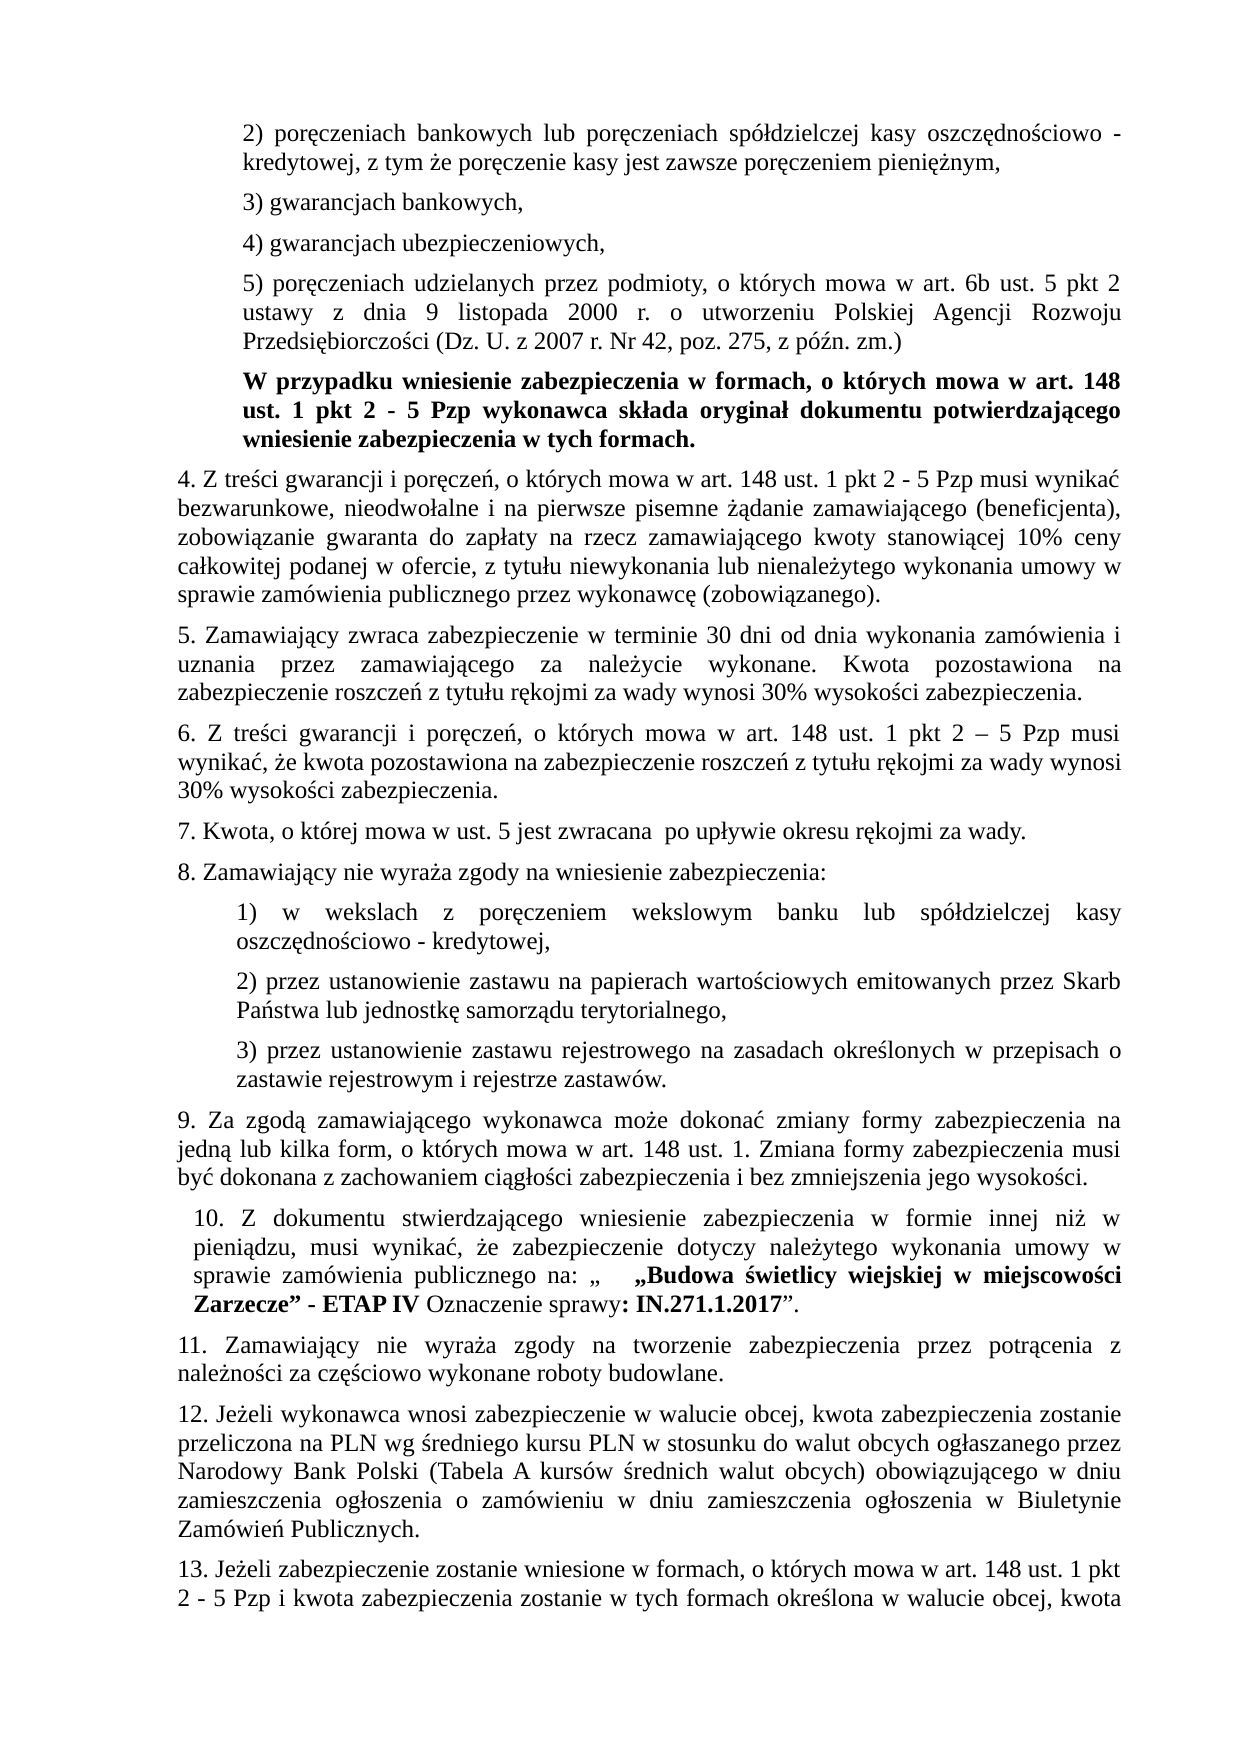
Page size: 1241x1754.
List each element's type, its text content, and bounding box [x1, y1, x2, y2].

list 5. Zamawiający zwraca zabezpieczenie w terminie 30 dni od dnia wykonania zamówienia i uznania przez zamawiającego za należycie wykonane. Kwota pozostawiona na zabezpieczenie roszczeń z tytułu rękojmi za wady wynosi 30% wysokości zabezpieczenia. [177, 620, 1122, 706]
list 11. Zamawiający nie wyraża zgody na tworzenie zabezpieczenia przez potrącenia z należności za częściowo wykonane roboty budowlane. [177, 1330, 1122, 1387]
list 9. Za zgodą zamawiającego wykonawca może dokonać zmiany formy zabezpieczenia na jedną lub kilka form, o których mowa w art. 148 ust. 1. Zmiana formy zabezpieczenia musi być dokonana z zachowaniem ciągłości zabezpieczenia i bez zmniejszenia jego wysokości. [177, 1105, 1122, 1191]
list 2) poręczeniach bankowych lub poręczeniach spółdzielczej kasy oszczędnościowo - kredytowej, z tym że poręczenie kasy jest zawsze poręczeniem pieniężnym, [242, 118, 1122, 176]
list 4) gwarancjach ubezpieczeniowych, [242, 228, 1122, 257]
list 5) poręczeniach udzielanych przez podmioty, o których mowa w art. 6b ust. 5 pkt 2 ustawy z dnia 9 listopada 2000 r. o utworzeniu Polskiej Agencji Rozwoju Przedsiębiorczości (Dz. U. z 2007 r. Nr 42, poz. 275, z późn. zm.) [242, 268, 1122, 355]
list 10. Z dokumentu stwierdzającego wniesienie zabezpieczenia w formie innej niż w pieniądzu, musi wynikać, że zabezpieczenie dotyczy należytego wykonania umowy w sprawie zamówienia publicznego na: „ „Budowa świetlicy wiejskiej w miejscowości Zarzecze” - ETAP IV Oznaczenie sprawy: IN.271.1.2017”. [156, 1203, 1122, 1318]
list 1) w wekslach z poręczeniem wekslowym banku lub spółdzielczej kasy oszczędnościowo - kredytowej, [236, 897, 1122, 954]
list 7. Kwota, o której mowa w ust. 5 jest zwracana po upływie okresu rękojmi za wady. [177, 816, 1122, 845]
list 3) przez ustanowienie zastawu rejestrowego na zasadach określonych w przepisach o zastawie rejestrowym i rejestrze zastawów. [236, 1036, 1122, 1093]
list 4. Z treści gwarancji i poręczeń, o których mowa w art. 148 ust. 1 pkt 2 - 5 Pzp musi wynikać bezwarunkowe, nieodwołalne i na pierwsze pisemne żądanie zamawiającego (beneficjenta), zobowiązanie gwaranta do zapłaty na rzecz zamawiającego kwoty stanowiącej 10% ceny całkowitej podanej w ofercie, z tytułu niewykonania lub nienależytego wykonania umowy w sprawie zamówienia publicznego przez wykonawcę (zobowiązanego). [177, 464, 1122, 608]
list W przypadku wniesienie zabezpieczenia w formach, o których mowa w art. 148 ust. 1 pkt 2 - 5 Pzp wykonawca składa oryginał dokumentu potwierdzającego wniesienie zabezpieczenia w tych formach. [242, 366, 1122, 453]
list 3) gwarancjach bankowych, [242, 187, 1122, 216]
list 13. Jeżeli zabezpieczenie zostanie wniesione w formach, o których mowa w art. 148 ust. 1 pkt 2 - 5 Pzp i kwota zabezpieczenia zostanie w tych formach określona w walucie obcej, kwota [177, 1554, 1122, 1612]
list 2) przez ustanowienie zastawu na papierach wartościowych emitowanych przez Skarb Państwa lub jednostkę samorządu terytorialnego, [236, 966, 1122, 1024]
list 6. Z treści gwarancji i poręczeń, o których mowa w art. 148 ust. 1 pkt 2 – 5 Pzp musi wynikać, że kwota pozostawiona na zabezpieczenie roszczeń z tytułu rękojmi za wady wynosi 30% wysokości zabezpieczenia. [177, 718, 1122, 804]
list 8. Zamawiający nie wyraża zgody na wniesienie zabezpieczenia: [177, 857, 1122, 885]
list 12. Jeżeli wykonawca wnosi zabezpieczenie w walucie obcej, kwota zabezpieczenia zostanie przeliczona na PLN wg średniego kursu PLN w stosunku do walut obcych ogłaszanego przez Narodowy Bank Polski (Tabela A kursów średnich walut obcych) obowiązującego w dniu zamieszczenia ogłoszenia o zamówieniu w dniu zamieszczenia ogłoszenia w Biuletynie Zamówień Publicznych. [177, 1399, 1122, 1543]
